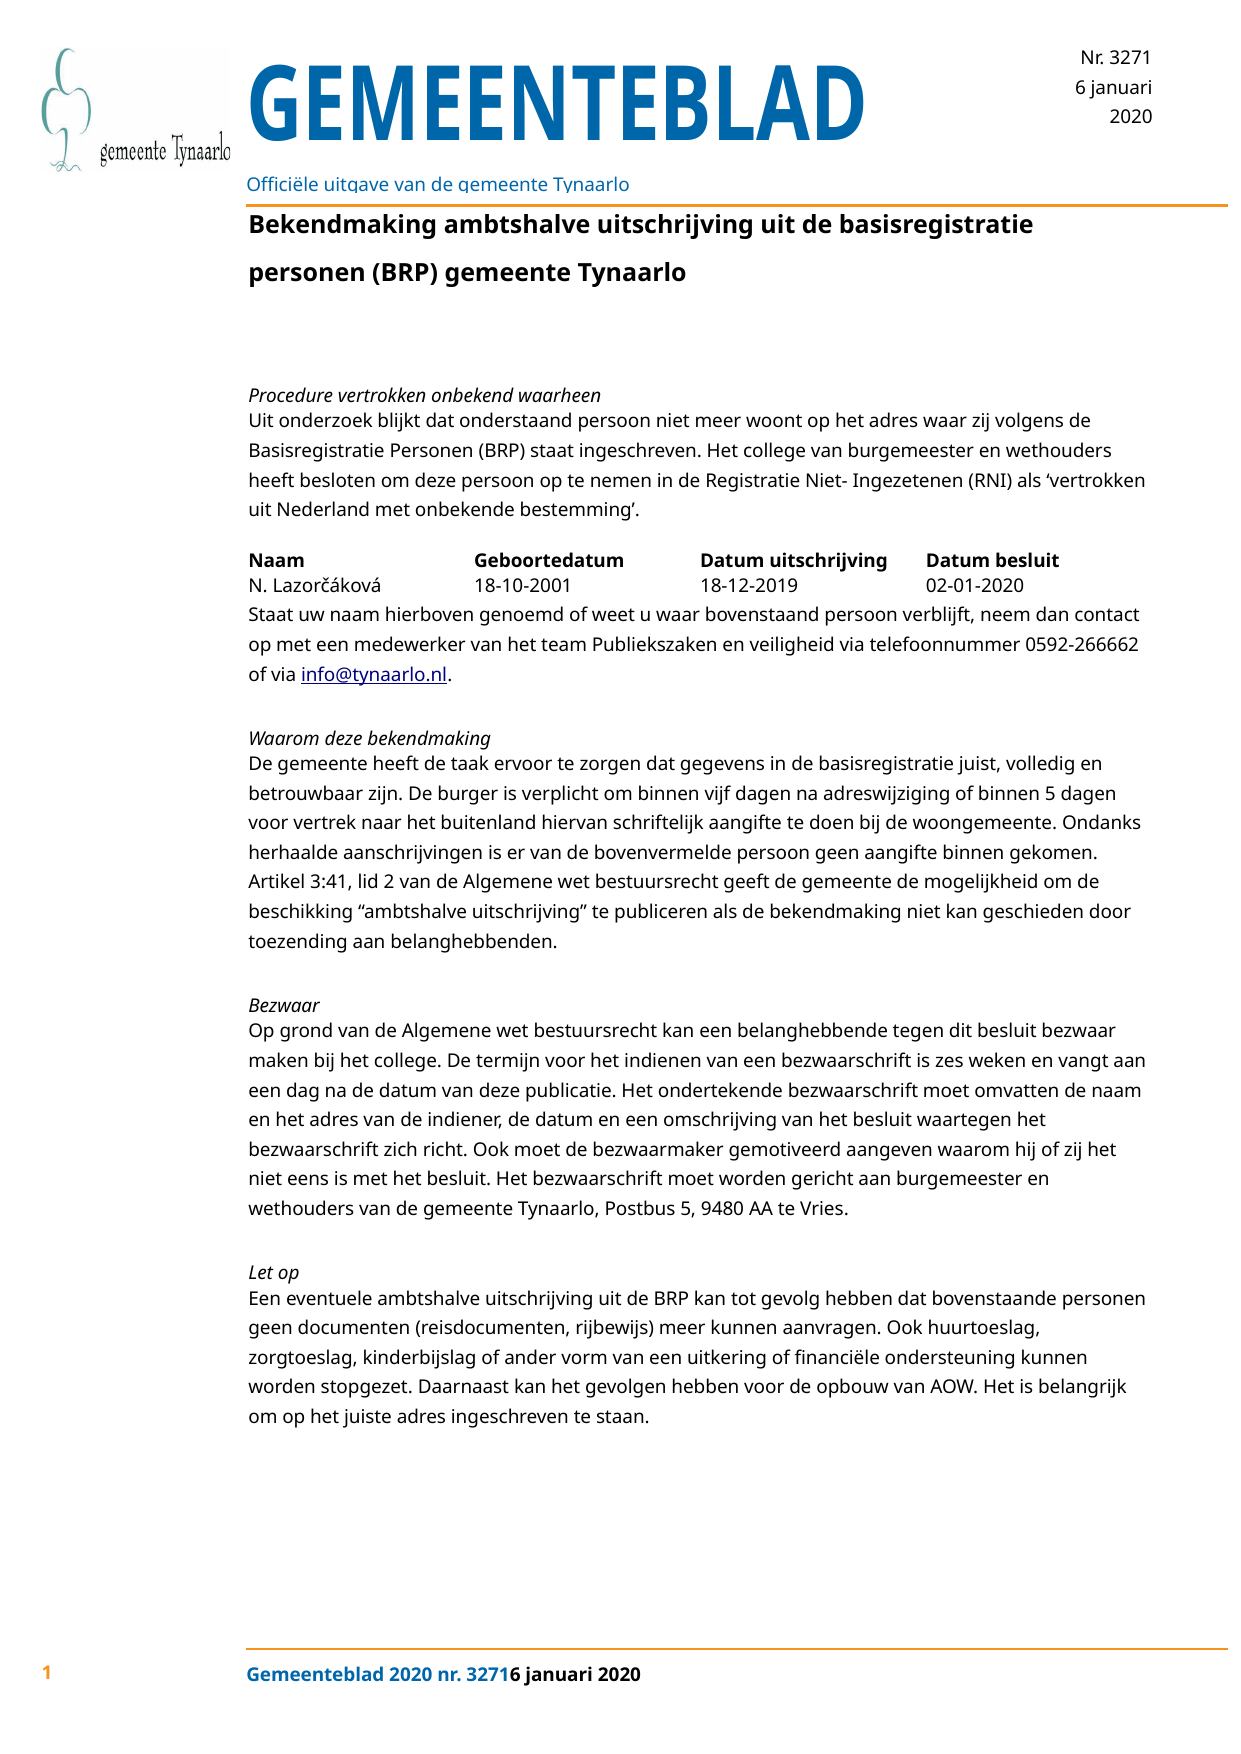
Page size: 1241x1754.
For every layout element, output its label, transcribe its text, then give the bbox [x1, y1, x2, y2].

text Uit onderzoek blijkt dat onderstaand persoon niet meer woont op het adres waar zij volgens de Basisregistratie Personen (BRP) staat ingeschreven. Het college van burgemeester en wethouders heeft besloten om deze persoon op te nemen in de Registratie Niet- Ingezetenen (RNI) als ‘vertrokken uit Nederland met onbekende bestemming’. [248, 408, 1152, 522]
table_cell 18-12-2019 [700, 573, 926, 598]
table_header Datum besluit [926, 547, 1152, 573]
text De gemeente heeft de taak ervoor te zorgen dat gegevens in de basisregistratie juist, volledig en betrouwbaar zijn. De burger is verplicht om binnen vijf dagen na adreswijziging of binnen 5 dagen voor vertrek naar het buitenland hiervan schriftelijk aangifte te doen bij de woongemeente. Ondanks herhaalde aanschrijvingen is er van de bovenvermelde persoon geen aangifte binnen gekomen. Artikel 3:41, lid 2 van de Algemene wet bestuursrecht geeft de gemeente de mogelijkheid om de beschikking “ambtshalve uitschrijving” te publiceren als de bekendmaking niet kan geschieden door toezending aan belanghebbenden. [248, 750, 1152, 954]
picture [41, 47, 231, 172]
table_cell 02-01-2020 [926, 573, 1152, 598]
table_header Geboortedatum [474, 547, 700, 573]
text Procedure vertrokken onbekend waarheen [248, 382, 1152, 408]
text Op grond van de Algemene wet bestuursrecht kan een belanghebbende tegen dit besluit bezwaar maken bij het college. De termijn voor het indienen van een bezwaarschrift is zes weken en vangt aan een dag na de datum van deze publicatie. Het ondertekende bezwaarschrift moet omvatten de naam en het adres van de indiener, de datum en een omschrijving van het besluit waartegen het bezwaarschrift zich richt. Ook moet de bezwaarmaker gemotiveerd aangeven waarom hij of zij het niet eens is met het besluit. Het bezwaarschrift moet worden gericht aan burgemeester en wethouders van de gemeente Tynaarlo, Postbus 5, 9480 AA te Vries. [248, 1018, 1152, 1221]
table_header Datum uitschrijving [700, 547, 926, 573]
table_cell 18-10-2001 [474, 573, 700, 598]
text Bezwaar [248, 992, 1152, 1018]
text Let op [248, 1259, 1152, 1285]
text Waarom deze bekendmaking [248, 725, 1152, 750]
text Een eventuele ambtshalve uitschrijving uit de BRP kan tot gevolg hebben dat bovenstaande personen geen documenten (reisdocumenten, rijbewijs) meer kunnen aanvragen. Ook huurtoeslag, zorgtoeslag, kinderbijslag of ander vorm van een uitkering of financiële ondersteuning kunnen worden stopgezet. Daarnaast kan het gevolgen hebben voor de opbouw van AOW. Het is belangrijk om op het juiste adres ingeschreven te staan. [248, 1285, 1152, 1429]
text Staat uw naam hierboven genoemd of weet u waar bovenstaand persoon verblijft, neem dan contact op met een medewerker van het team Publiekszaken en veiligheid via telefoonnummer 0592-266662 of via info@tynaarlo.nl. [248, 602, 1152, 686]
table_header Naam [248, 547, 474, 573]
text Bekendmaking ambtshalve uitschrijving uit de basisregistratie personen (BRP) gemeente Tynaarlo [248, 207, 1152, 288]
table_cell N. Lazorčáková [248, 573, 474, 598]
